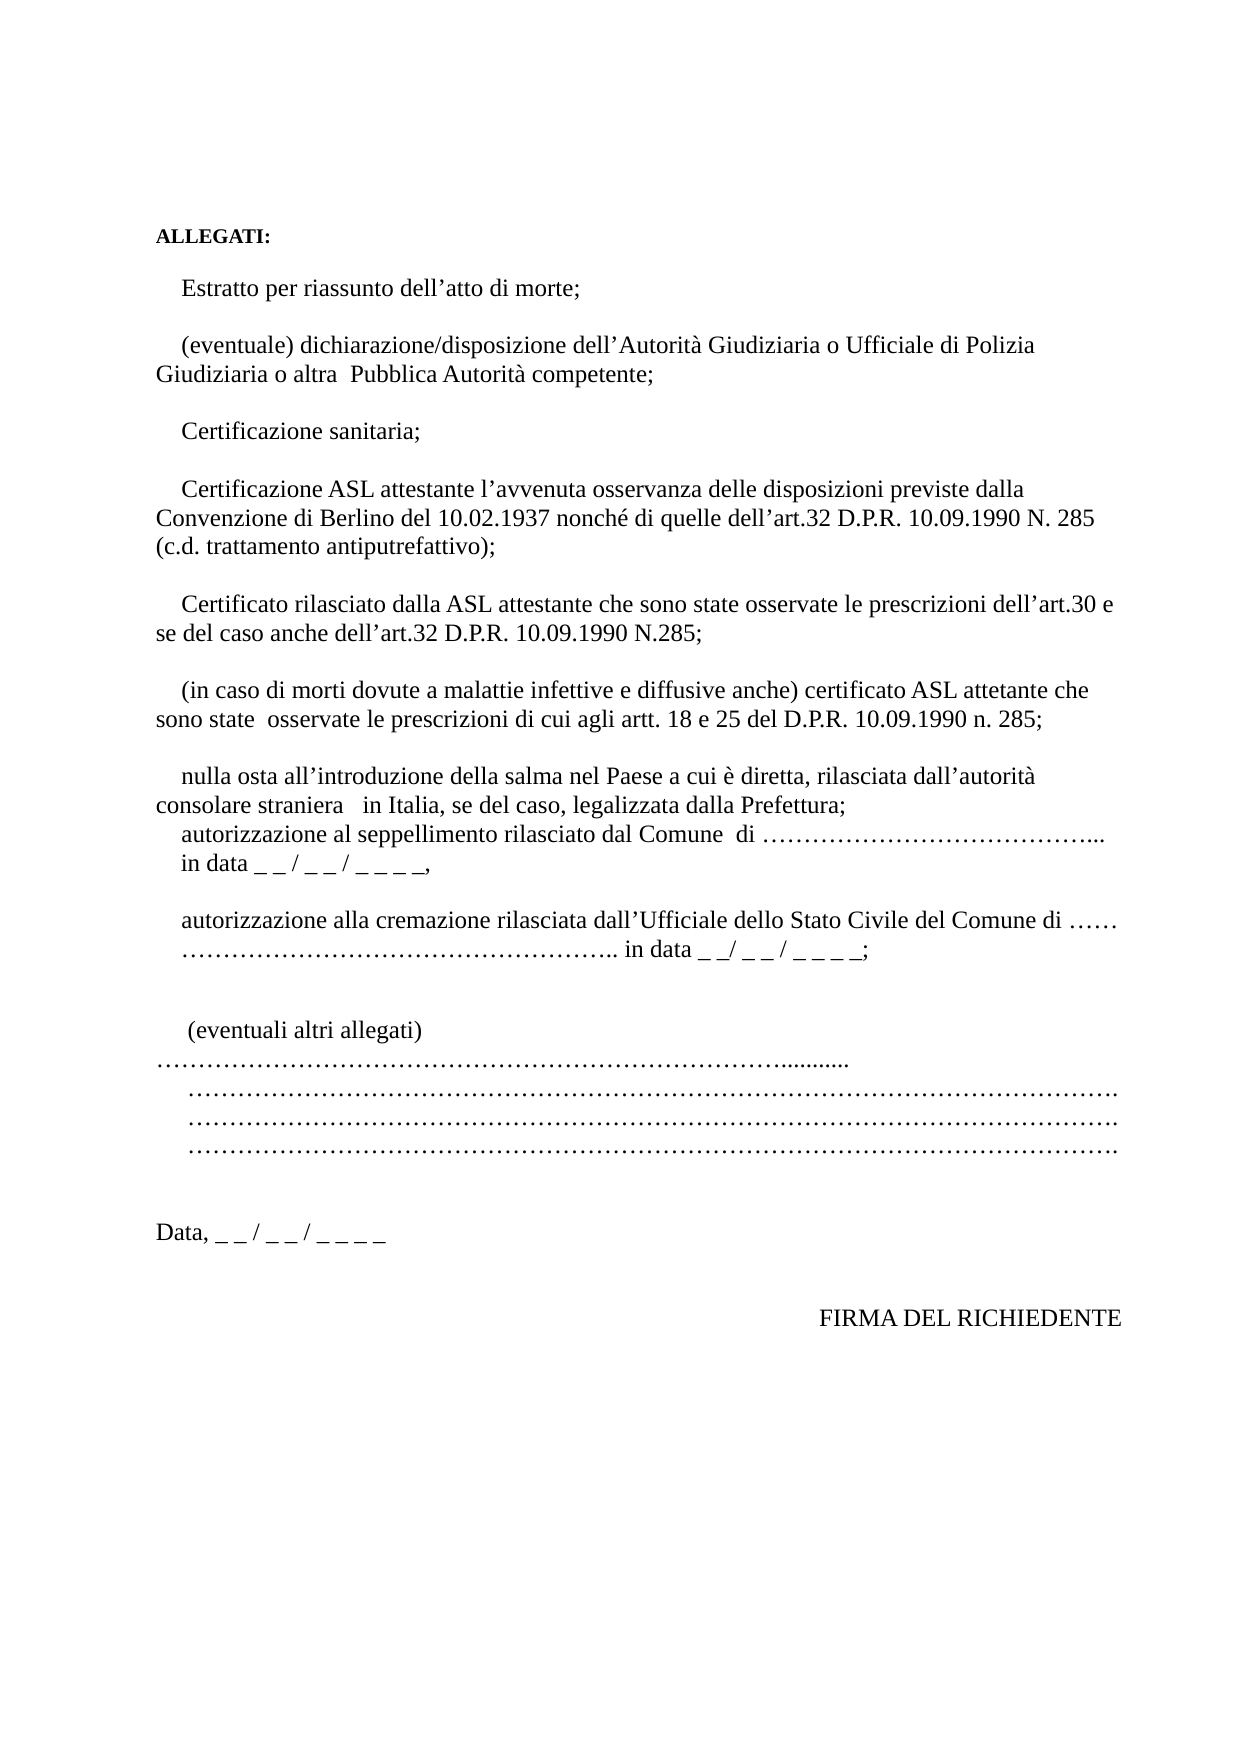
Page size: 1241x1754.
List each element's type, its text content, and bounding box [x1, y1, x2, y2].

text  autorizzazione alla cremazione rilasciata dall’Ufficiale dello Stato Civile del Comune di …… [156, 905, 1122, 934]
text FIRMA DEL RICHIEDENTE [156, 1303, 1122, 1332]
text  autorizzazione al seppellimento rilasciato dal Comune di …………………………………... [156, 819, 1122, 848]
text in data _ _ / _ _ / _ _ _ _, [156, 848, 1122, 876]
text  (eventuale) dichiarazione/disposizione dell’Autorità Giudiziaria o Ufficiale di Polizia Giudiziaria o altra Pubblica Autorità competente; [156, 330, 1122, 388]
text  Certificato rilasciato dalla ASL attestante che sono state osservate le prescrizioni dell’art.30 e se del caso anche dell’art.32 D.P.R. 10.09.1990 N.285; [156, 589, 1122, 646]
text  (in caso di morti dovute a malattie infettive e diffusive anche) certificato ASL attetante che sono state osservate le prescrizioni di cui agli artt. 18 e 25 del D.P.R. 10.09.1990 n. 285; [156, 675, 1122, 733]
text …………………………………………………………………………………………………. [156, 1102, 1122, 1130]
text  nulla osta all’introduzione della salma nel Paese a cui è diretta, rilasciata dall’autorità consolare straniera in Italia, se del caso, legalizzata dalla Prefettura; [156, 761, 1122, 819]
text …………………………………………………………………………………………………. [156, 1130, 1122, 1159]
text  Estratto per riassunto dell’atto di morte; [156, 273, 1122, 301]
text  Certificazione sanitaria; [156, 416, 1122, 445]
text ALLEGATI: [156, 224, 1122, 248]
text  (eventuali altri allegati) …………………………………………………………………........... [156, 1015, 1122, 1073]
text …………………………………………………………………………………………………. [156, 1073, 1122, 1102]
text  Certificazione ASL attestante l’avvenuta osservanza delle disposizioni previste dalla Convenzione di Berlino del 10.02.1937 nonché di quelle dell’art.32 D.P.R. 10.09.1990 N. 285 (c.d. trattamento antiputrefattivo); [156, 474, 1122, 560]
text …………………………………………….. in data _ _/ _ _ / _ _ _ _; [156, 934, 1122, 963]
text Data, _ _ / _ _ / _ _ _ _ [156, 1217, 1122, 1245]
